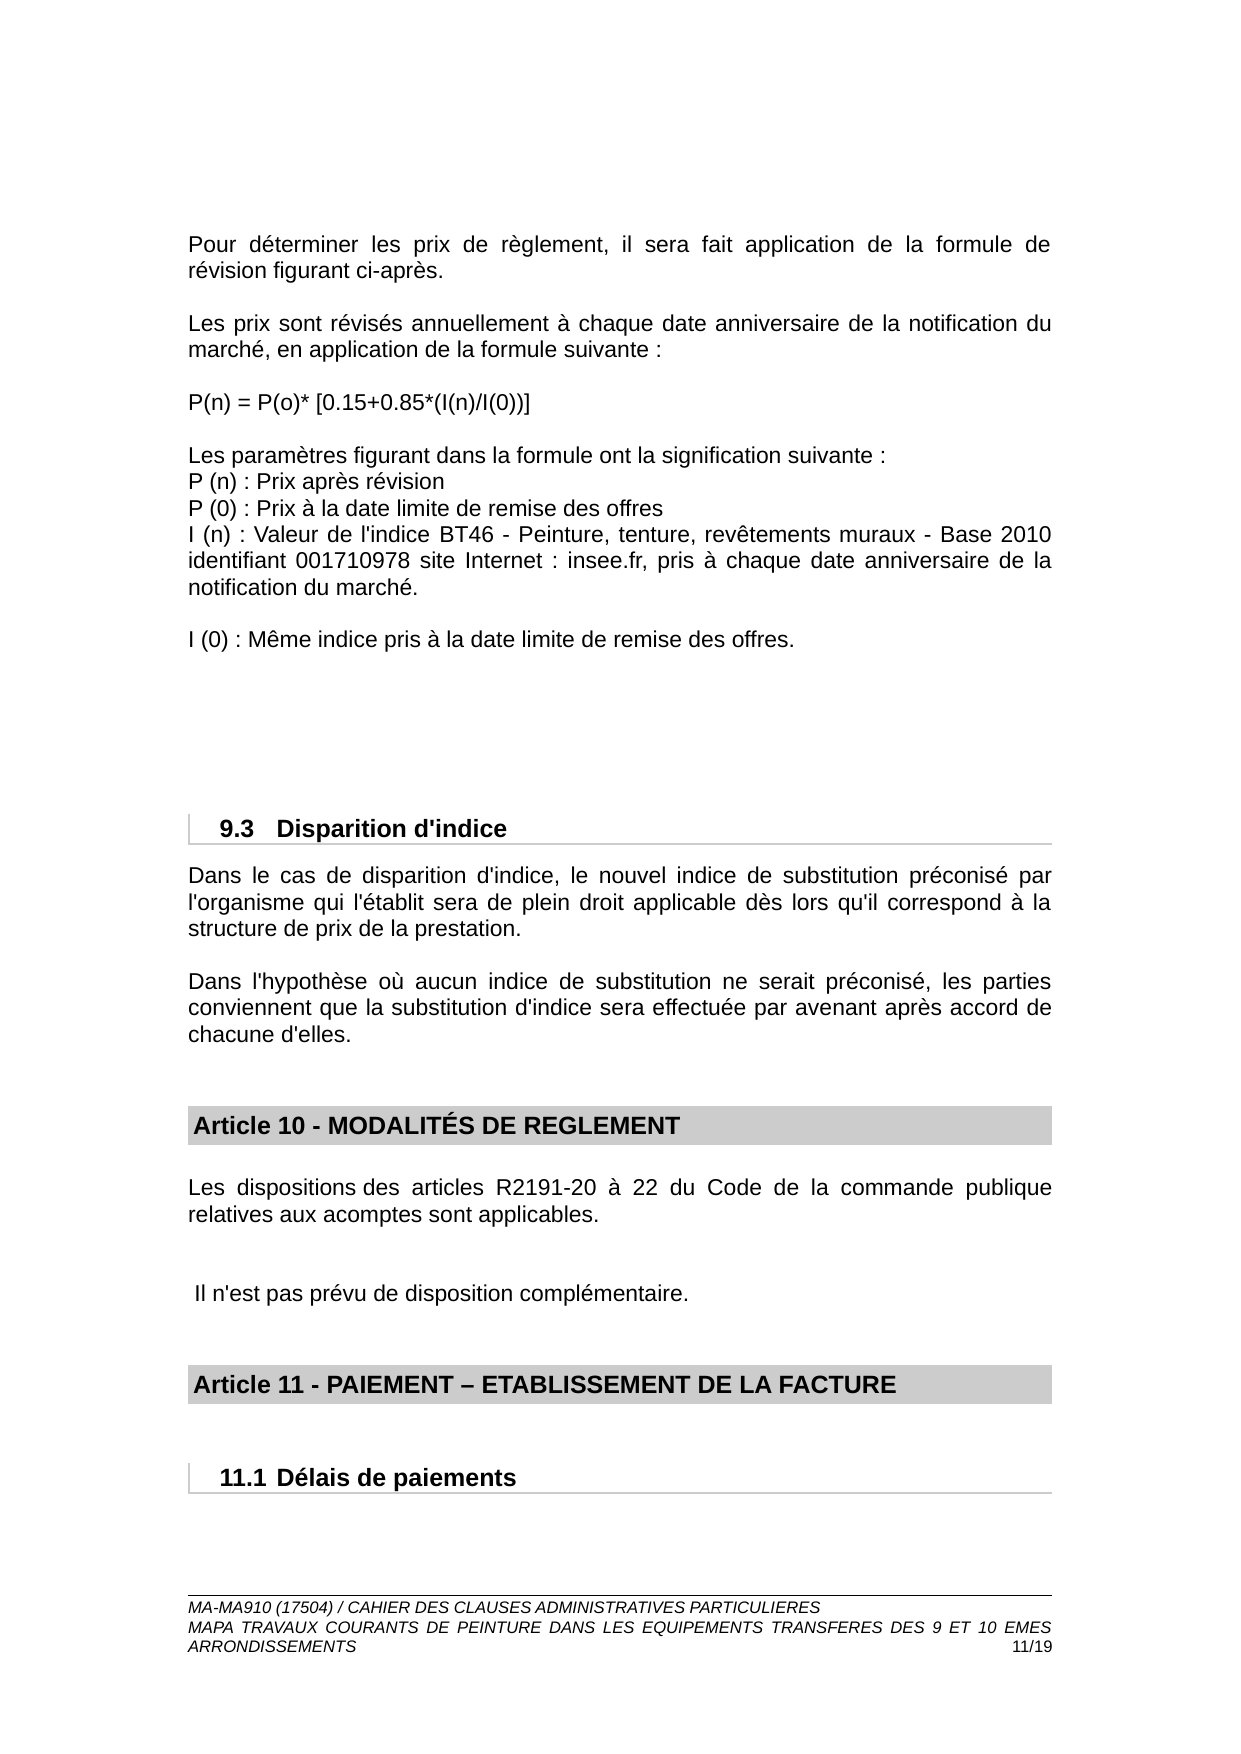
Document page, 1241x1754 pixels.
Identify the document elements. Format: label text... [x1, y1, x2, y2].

text Les paramètres figurant dans la formule ont la signification suivante : [188, 442, 1052, 468]
text I (0) : Même indice pris à la date limite de remise des offres. [188, 626, 1052, 653]
text P (0) : Prix à la date limite de remise des offres [188, 494, 1052, 521]
subtitle PAIEMENT – ETABLISSEMENT DE LA FACTURE [190, 1367, 1050, 1402]
text Les dispositions des articles R2191-20 à 22 du Code de la commande publique relatives aux acomptes sont applicables. [188, 1174, 1052, 1227]
subtitle MODALITÉS DE REGLEMENT [190, 1108, 1050, 1143]
text Pour déterminer les prix de règlement, il sera fait application de la formule de révision figurant ci-après. [188, 231, 1052, 284]
subtitle Disparition d'indice [190, 814, 1052, 843]
text Dans l'hypothèse où aucun indice de substitution ne serait préconisé, les parties conviennent que la substitution d'indice sera effectuée par avenant après accord de chacune d'elles. [188, 968, 1052, 1047]
text Dans le cas de disparition d'indice, le nouvel indice de substitution préconisé par l'organisme qui l'établit sera de plein droit applicable dès lors qu'il correspond à la structure de prix de la prestation. [188, 862, 1052, 941]
text Il n'est pas prévu de disposition complémentaire. [188, 1280, 1052, 1306]
text P(n) = P(o)* [0.15+0.85*(I(n)/I(0))] [188, 389, 1052, 415]
subtitle Délais de paiements [190, 1463, 1052, 1492]
text Les prix sont révisés annuellement à chaque date anniversaire de la notification du marché, en application de la formule suivante : [188, 310, 1052, 363]
text I (n) : Valeur de l'indice BT46 - Peinture, tenture, revêtements muraux - Base 2010 identifiant 001710978 site Internet : insee.fr, pris à chaque date anniversaire de la notification du marché. [188, 521, 1052, 600]
text P (n) : Prix après révision [188, 468, 1052, 494]
